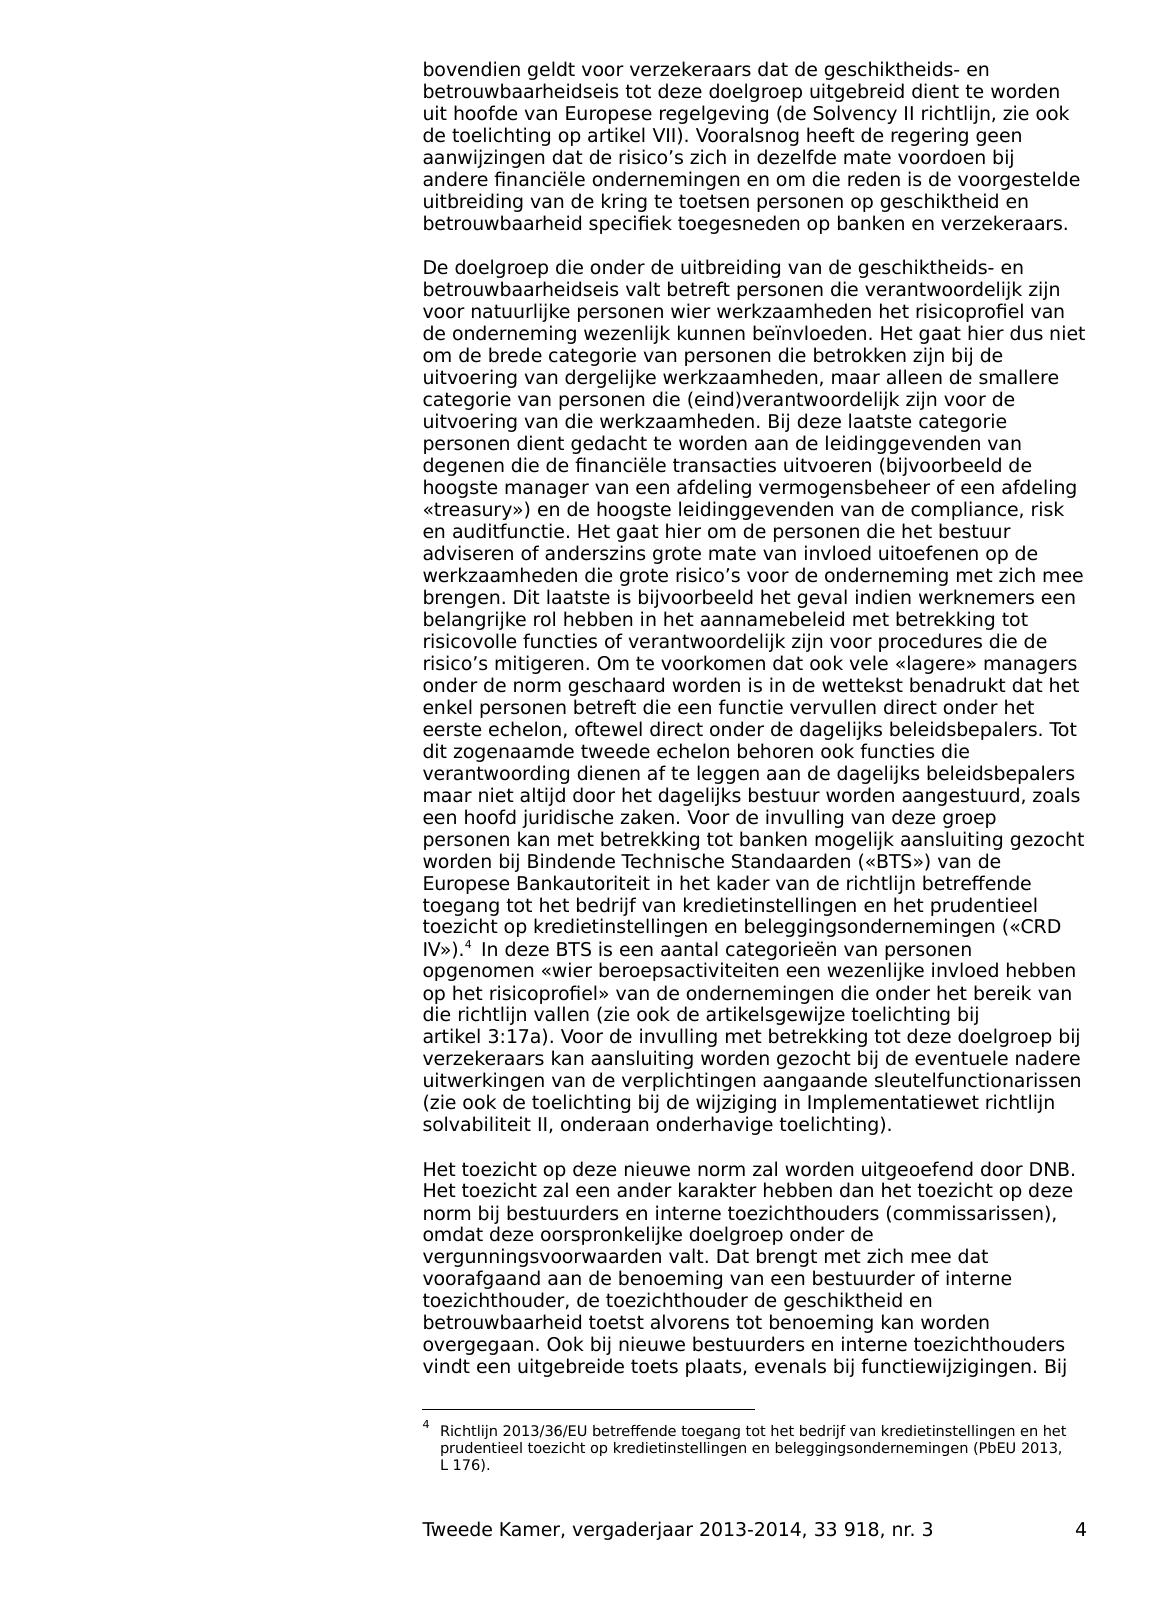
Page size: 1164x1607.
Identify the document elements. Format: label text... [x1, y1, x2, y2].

text De doelgroep die onder de uitbreiding van de geschiktheids- en betrouwbaarheidseis valt betreft personen die verantwoordelijk zijn voor natuurlijke personen wier werkzaamheden het risicoprofiel van de onderneming wezenlijk kunnen beïnvloeden. Het gaat hier dus niet om de brede categorie van personen die betrokken zijn bij de uitvoering van dergelijke werkzaamheden, maar alleen de smallere categorie van personen die (eind)verantwoordelijk zijn voor de uitvoering van die werkzaamheden. Bij deze laatste categorie personen dient gedacht te worden aan de leidinggevenden van degenen die de financiële transacties uitvoeren (bijvoorbeeld de hoogste manager van een afdeling vermogensbeheer of een afdeling «treasury») en de hoogste leidinggevenden van de compliance, risk en auditfunctie. Het gaat hier om de personen die het bestuur adviseren of anderszins grote mate van invloed uitoefenen op de werkzaamheden die grote risico’s voor de onderneming met zich mee brengen. Dit laatste is bijvoorbeeld het geval indien werknemers een belangrijke rol hebben in het aannamebeleid met betrekking tot risicovolle functies of verantwoordelijk zijn voor procedures die de risico’s mitigeren. Om te voorkomen dat ook vele «lagere» managers onder de norm geschaard worden is in de wettekst benadrukt dat het enkel personen betreft die een functie vervullen direct onder het eerste echelon, oftewel direct onder de dagelijks beleidsbepalers. Tot dit zogenaamde tweede echelon behoren ook functies die verantwoording dienen af te leggen aan de dagelijks beleidsbepalers maar niet altijd door het dagelijks bestuur worden aangestuurd, zoals een hoofd juridische zaken. Voor de invulling van deze groep personen kan met betrekking tot banken mogelijk aansluiting gezocht worden bij Bindende Technische Standaarden («BTS») van de Europese Bankautoriteit in het kader van de richtlijn betreffende toegang tot het bedrijf van kredietinstellingen en het prudentieel toezicht op kredietinstellingen en beleggingsondernemingen («CRD IV»). In deze BTS is een aantal categorieën van personen opgenomen «wier beroepsactiviteiten een wezenlijke invloed hebben op het risicoprofiel» van de ondernemingen die onder het bereik van die richtlijn vallen (zie ook de artikelsgewijze toelichting bij artikel 3:17a). Voor de invulling met betrekking tot deze doelgroep bij verzekeraars kan aansluiting worden gezocht bij de eventuele nadere uitwerkingen van de verplichtingen aangaande sleutelfunctionarissen (zie ook de toelichting bij de wijziging in Implementatiewet richtlijn solvabiliteit II, onderaan onderhavige toelichting). [422, 257, 1087, 1136]
text Richtlijn 2013/36/EU betreffende toegang tot het bedrijf van kredietinstellingen en het prudentieel toezicht op kredietinstellingen en beleggingsondernemingen (PbEU 2013, L 176). [422, 1418, 1087, 1474]
text Het toezicht op deze nieuwe norm zal worden uitgeoefend door DNB. Het toezicht zal een ander karakter hebben dan het toezicht op deze norm bij bestuurders en interne toezichthouders (commissarissen), omdat deze oorspronkelijke doelgroep onder de vergunningsvoorwaarden valt. Dat brengt met zich mee dat voorafgaand aan de benoeming van een bestuurder of interne toezichthouder, de toezichthouder de geschiktheid en betrouwbaarheid toetst alvorens tot benoeming kan worden overgegaan. Ook bij nieuwe bestuurders en interne toezichthouders vindt een uitgebreide toets plaats, evenals bij functiewijzigingen. Bij [422, 1158, 1087, 1378]
text bovendien geldt voor verzekeraars dat de geschiktheids- en betrouwbaarheidseis tot deze doelgroep uitgebreid dient te worden uit hoofde van Europese regelgeving (de Solvency II richtlijn, zie ook de toelichting op artikel VII). Vooralsnog heeft de regering geen aanwijzingen dat de risico’s zich in dezelfde mate voordoen bij andere financiële ondernemingen en om die reden is de voorgestelde uitbreiding van de kring te toetsen personen op geschiktheid en betrouwbaarheid specifiek toegesneden op banken en verzekeraars. [422, 59, 1087, 235]
